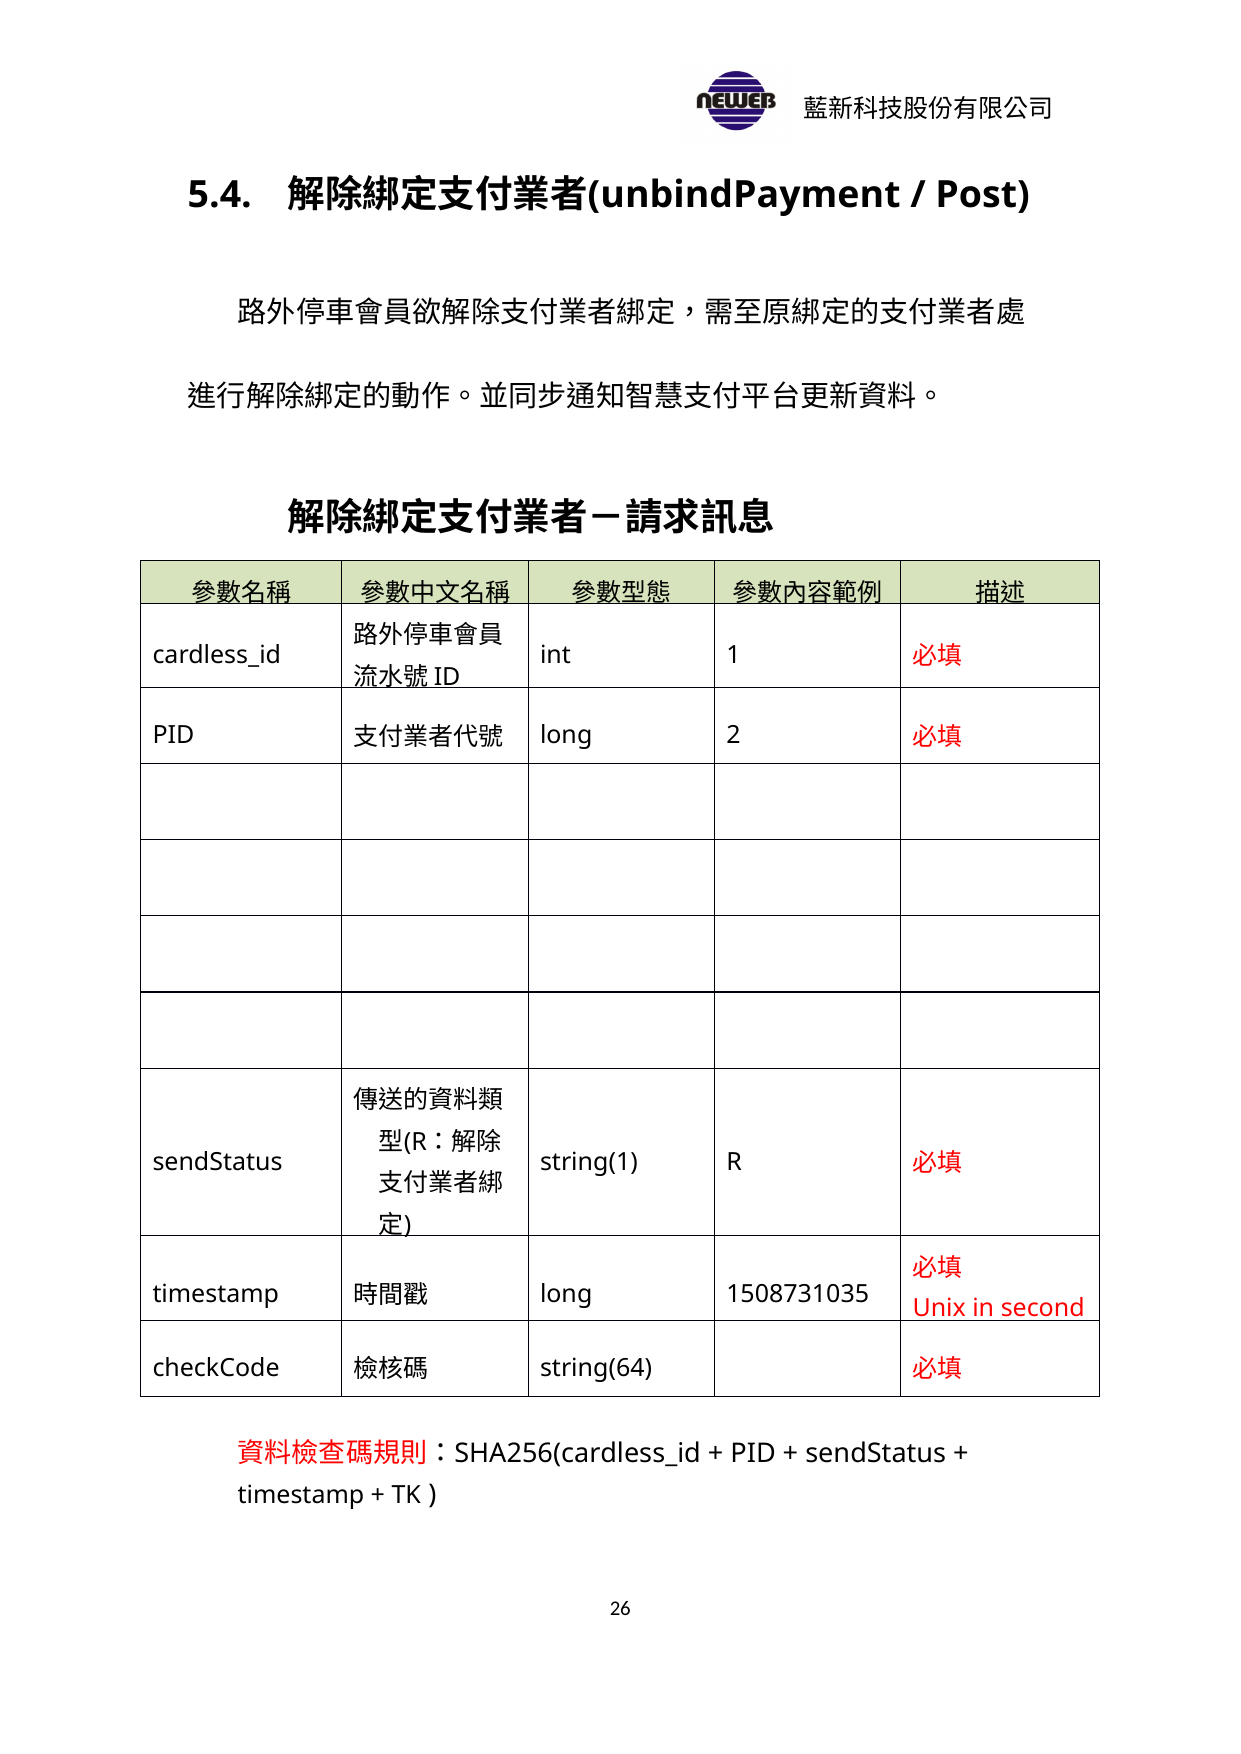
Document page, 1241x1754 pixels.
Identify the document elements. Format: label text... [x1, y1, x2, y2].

table_cell int [529, 604, 714, 687]
table_cell timestamp [141, 1236, 341, 1319]
table_cell 必填 [901, 1069, 1099, 1235]
table_cell checkCode [141, 1321, 341, 1396]
table_cell 必填 [901, 1321, 1099, 1396]
table_cell PID [141, 688, 341, 763]
text 路外停車會員欲解除支付業者綁定，需至原綁定的支付業者處進行解除綁定的動作。並同步通知智慧支付平台更新資料。 [187, 260, 1053, 427]
table_cell [141, 764, 341, 839]
table_header 參數型態 [529, 561, 714, 603]
table_cell [342, 764, 528, 839]
table_header 參數名稱 [141, 561, 341, 603]
table_cell [342, 840, 528, 915]
table_header 描述 [901, 561, 1099, 603]
table_cell 時間戳 [342, 1236, 528, 1319]
table_cell 1508731035 [715, 1236, 900, 1319]
table_cell [901, 764, 1099, 839]
table_cell cardless_id [141, 604, 341, 687]
table_cell [529, 916, 714, 991]
table_cell 必填 Unix in second [901, 1236, 1099, 1319]
table_cell [141, 916, 341, 991]
table_cell long [529, 688, 714, 763]
table_header 參數中文名稱 [342, 561, 528, 603]
table_cell 2 [715, 688, 900, 763]
table_cell 必填 [901, 604, 1099, 687]
table_cell [529, 840, 714, 915]
table_cell [715, 1321, 900, 1396]
table_cell 必填 [901, 688, 1099, 763]
table_cell [141, 993, 341, 1067]
table_cell string(1) [529, 1069, 714, 1235]
table_cell 1 [715, 604, 900, 687]
table_cell sendStatus [141, 1069, 341, 1235]
table_cell long [529, 1236, 714, 1319]
subtitle 解除綁定支付業者(unbindPayment / Post) [187, 164, 1053, 218]
table_cell [342, 993, 528, 1067]
subtitle 解除綁定支付業者－請求訊息 [287, 487, 1053, 541]
picture [678, 57, 799, 146]
table_cell [901, 993, 1099, 1067]
table_cell [715, 916, 900, 991]
table_cell 路外停車會員流水號ID [342, 604, 528, 687]
table_cell 支付業者代號 [342, 688, 528, 763]
table_cell 傳送的資料類型(R：解除支付業者綁定) [342, 1069, 528, 1235]
table_cell string(64) [529, 1321, 714, 1396]
table_cell [141, 840, 341, 915]
table_cell R [715, 1069, 900, 1235]
table_header 參數內容範例 [715, 561, 900, 603]
table_cell [715, 764, 900, 839]
text 資料檢查碼規則：SHA256(cardless_id + PID + sendStatus + timestamp + TK ) [237, 1422, 1053, 1505]
table_cell [715, 993, 900, 1067]
table_cell 檢核碼 [342, 1321, 528, 1396]
table_cell [529, 993, 714, 1067]
table_cell [715, 840, 900, 915]
table_cell [342, 916, 528, 991]
table_cell [901, 840, 1099, 915]
table_cell [901, 916, 1099, 991]
table_cell [529, 764, 714, 839]
